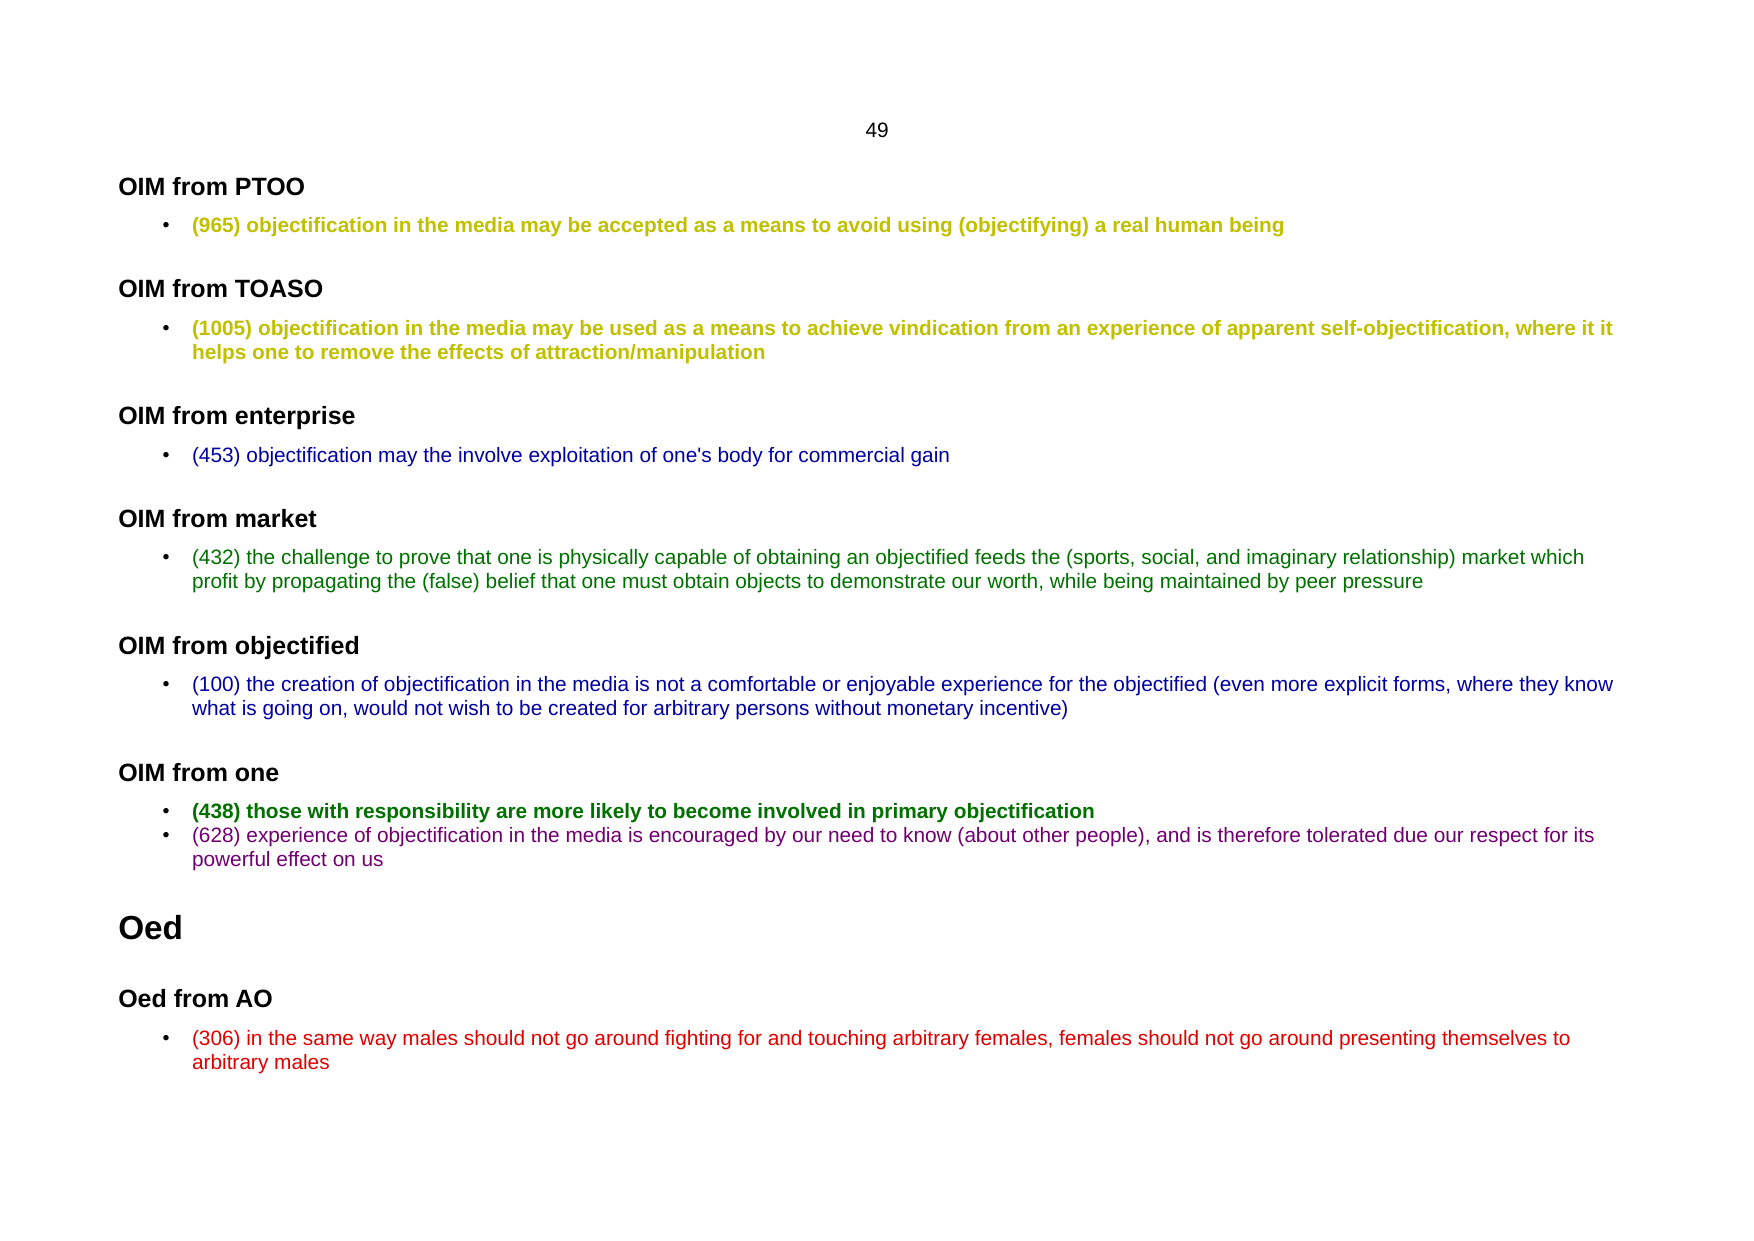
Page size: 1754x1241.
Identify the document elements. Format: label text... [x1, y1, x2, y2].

list (306) in the same way males should not go around fighting for and touching arbitrary females, females should not go around presenting themselves to arbitrary males [162, 1026, 1636, 1073]
subtitle OIM from market [118, 504, 1636, 533]
subtitle Oed from AO [118, 984, 1636, 1013]
subtitle Oed [118, 908, 1636, 947]
list (965) objectification in the media may be accepted as a means to avoid using (objectifying) a real human being [162, 213, 1636, 237]
subtitle OIM from PTOO [118, 172, 1636, 200]
list (453) objectification may the involve exploitation of one's body for commercial gain [162, 442, 1636, 466]
list (100) the creation of objectification in the media is not a comfortable or enjoyable experience for the objectified (even more explicit forms, where they know what is going on, would not wish to be created for arbitrary persons without monetary incentive) [162, 672, 1636, 720]
subtitle OIM from objectified [118, 631, 1636, 659]
subtitle OIM from TOASO [118, 274, 1636, 303]
list (1005) objectification in the media may be used as a means to achieve vindication from an experience of apparent self-objectification, where it it helps one to remove the effects of attraction/manipulation [162, 316, 1636, 364]
list (628) experience of objectification in the media is encouraged by our need to know (about other people), and is therefore tolerated due our respect for its powerful effect on us [162, 823, 1636, 871]
list (438) those with responsibility are more likely to become involved in primary objectification [162, 799, 1636, 823]
list (432) the challenge to prove that one is physically capable of obtaining an objectified feeds the (sports, social, and imaginary relationship) market which profit by propagating the (false) belief that one must obtain objects to demonstrate our worth, while being maintained by peer pressure [162, 545, 1636, 593]
subtitle OIM from one [118, 757, 1636, 786]
subtitle OIM from enterprise [118, 401, 1636, 430]
